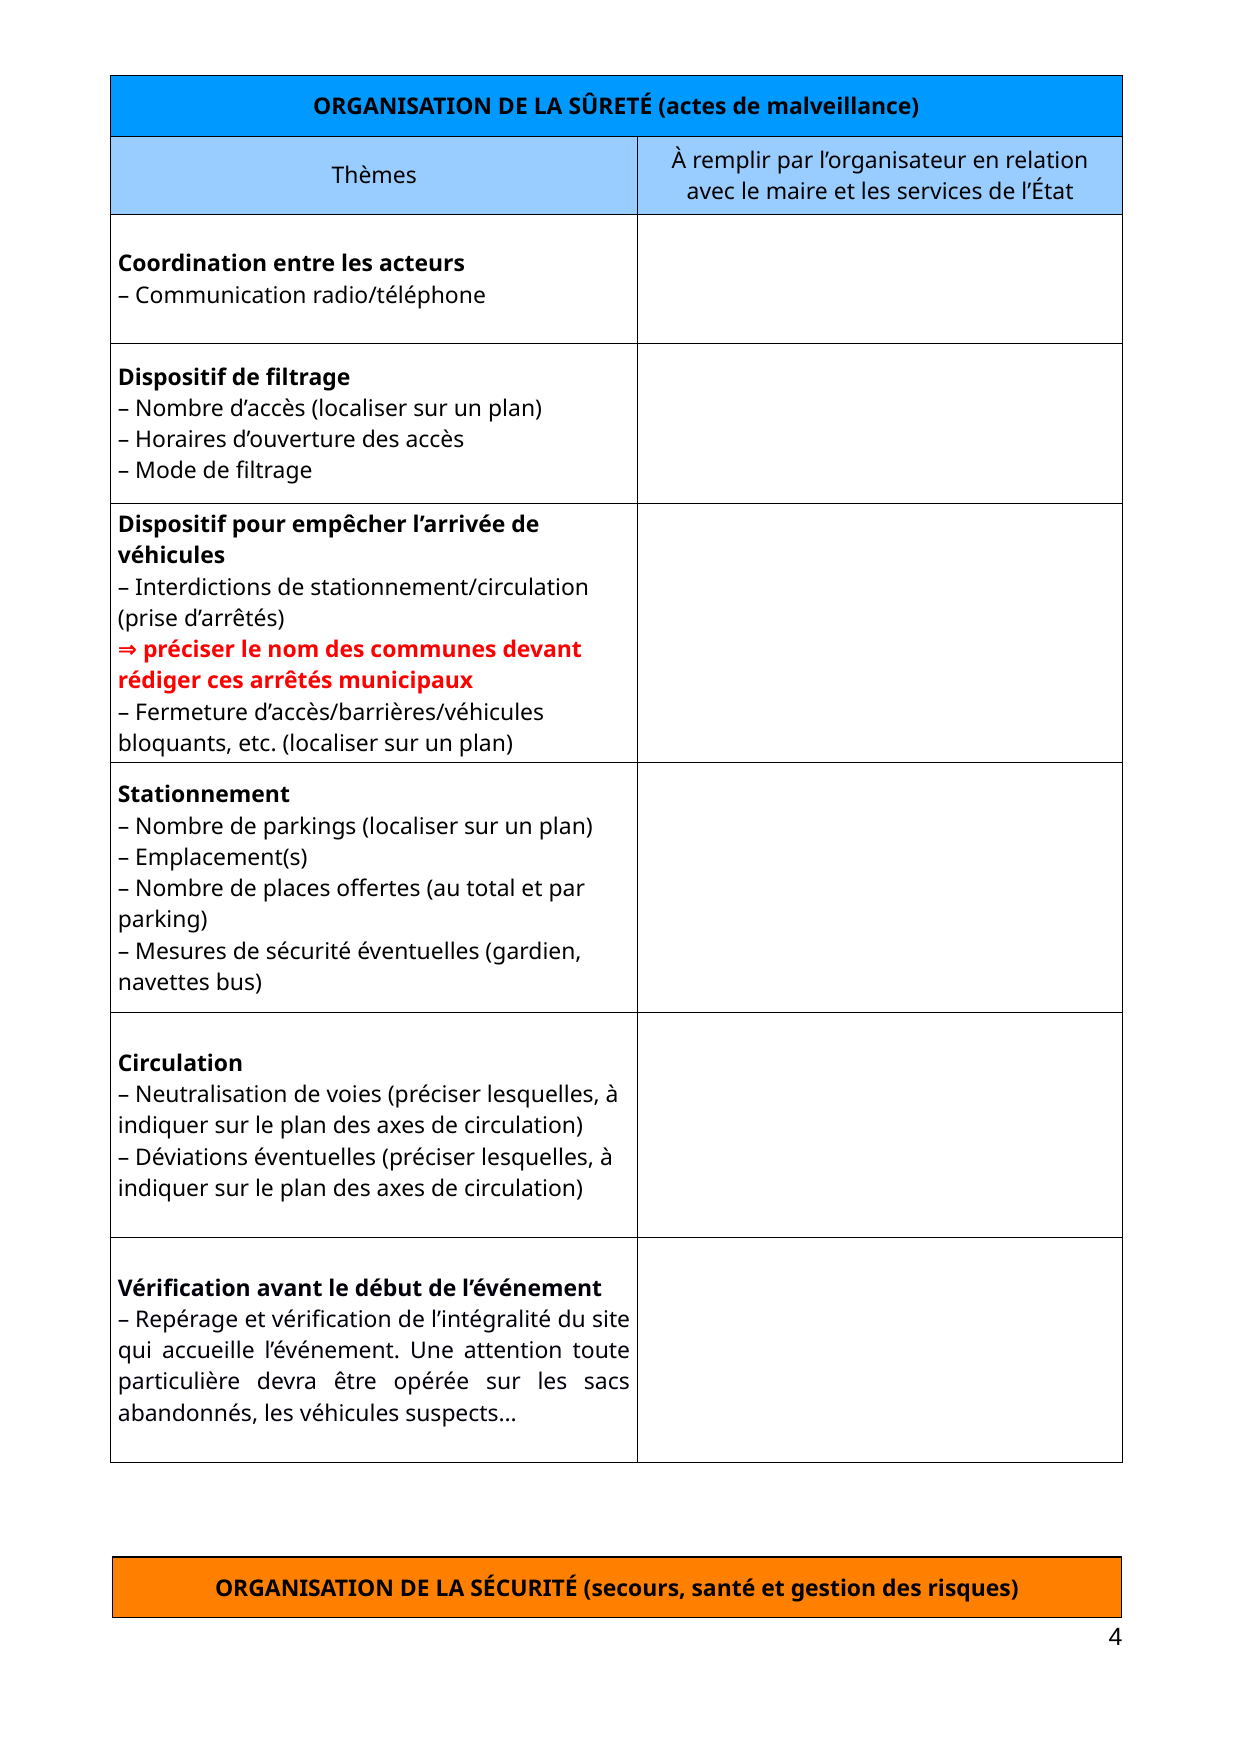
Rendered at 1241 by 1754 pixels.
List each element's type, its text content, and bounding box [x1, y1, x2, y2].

table_cell Circulation – Neutralisation de voies (préciser lesquelles, à indiquer sur le plan des axes de circulation) – Déviations éventuelles (préciser lesquelles, à indiquer sur le plan des axes de circulation) [111, 1013, 637, 1237]
table_cell [638, 504, 1122, 762]
table_cell À remplir par l’organisateur en relation avec le maire et les services de l’État [638, 137, 1122, 214]
table_cell Dispositif de filtrage – Nombre d’accès (localiser sur un plan) – Horaires d’ouverture des accès – Mode de filtrage [111, 344, 637, 503]
table_cell Coordination entre les acteurs – Communication radio/téléphone [111, 215, 637, 342]
table_cell [638, 1238, 1122, 1462]
table_header ORGANISATION DE LA SÛRETÉ (actes de malveillance) [111, 76, 1122, 136]
table_cell [638, 1013, 1122, 1237]
table_cell Dispositif pour empêcher l’arrivée de véhicules – Interdictions de stationnement/circulation (prise d’arrêtés) ⇒ préciser le nom des communes devant rédiger ces arrêtés municipaux – Fermeture d’accès/barrières/véhicules bloquants, etc. (localiser sur un plan) [111, 504, 637, 762]
table_cell Thèmes [111, 137, 637, 214]
table_cell [638, 344, 1122, 503]
table_cell [638, 215, 1122, 342]
table_cell Vérification avant le début de l’événement – Repérage et vérification de l’intégralité du site qui accueille l’événement. Une attention toute particulière devra être opérée sur les sacs abandonnés, les véhicules suspects… [111, 1238, 637, 1462]
table_header ORGANISATION DE LA SÉCURITÉ (secours, santé et gestion des risques) [113, 1558, 1121, 1617]
table_cell [638, 763, 1122, 1012]
table_cell Stationnement – Nombre de parkings (localiser sur un plan) – Emplacement(s) – Nombre de places offertes (au total et par parking) – Mesures de sécurité éventuelles (gardien, navettes bus) [111, 763, 637, 1012]
